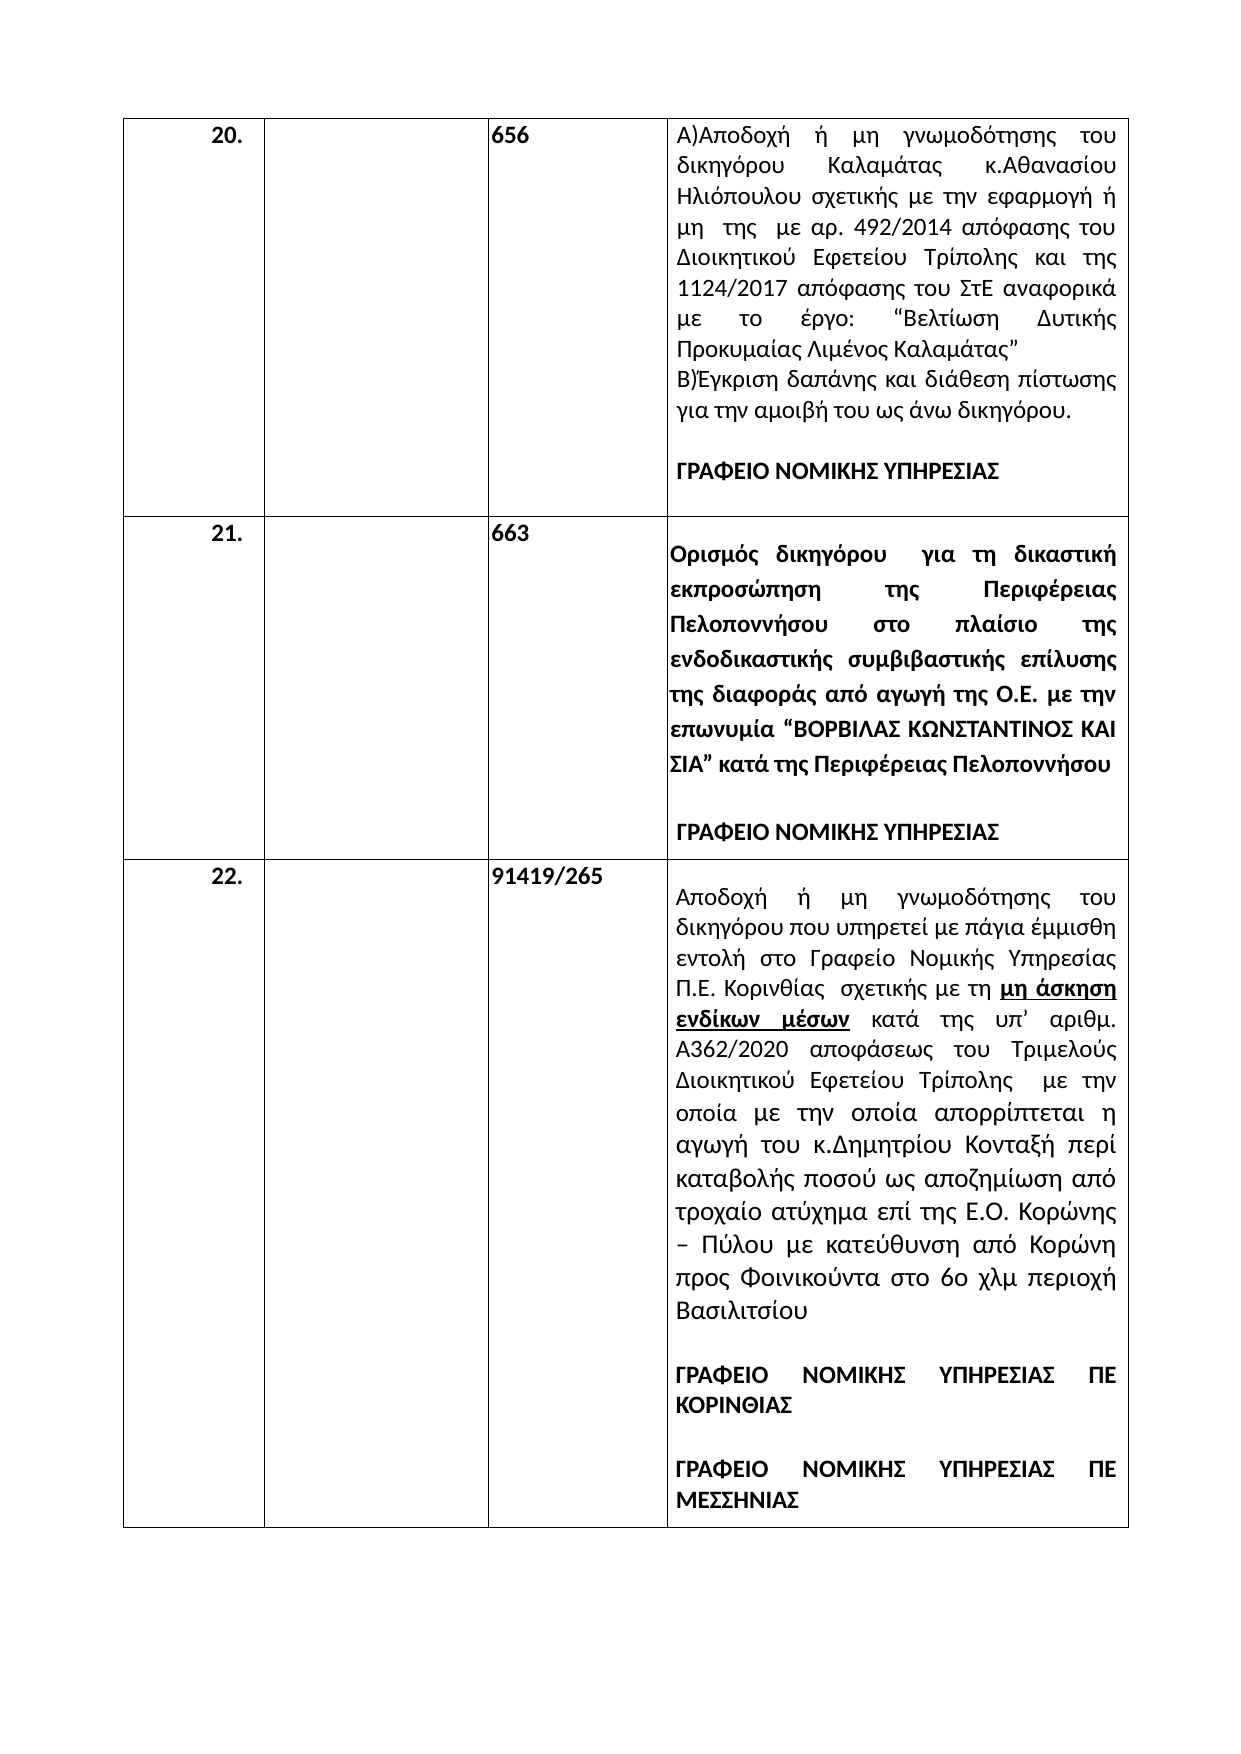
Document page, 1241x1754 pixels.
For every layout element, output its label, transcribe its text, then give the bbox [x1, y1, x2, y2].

table_cell [124, 517, 264, 859]
table_cell [265, 517, 488, 859]
table_cell [265, 860, 488, 1527]
table_cell Ορισμός δικηγόρου για τη δικαστική εκπροσώπηση της Περιφέρειας Πελοποννήσου στο πλαίσιο της ενδοδικαστικής συμβιβαστικής επίλυσης της διαφοράς από αγωγή της Ο.Ε. με την επωνυμία “ΒΟΡΒΙΛΑΣ ΚΩΝΣΤΑΝΤΙΝΟΣ ΚΑΙ ΣΙΑ” κατά της Περιφέρειας Πελοποννήσου ΓΡΑΦΕΙΟ ΝΟΜΙΚΗΣ ΥΠΗΡΕΣΙΑΣ [668, 517, 1128, 859]
table_cell [124, 860, 264, 1527]
table_cell 663 [489, 517, 667, 859]
table_cell 91419/265 [489, 860, 667, 1527]
table_cell Αποδοχή ή μη γνωμοδότησης του δικηγόρου που υπηρετεί με πάγια έμμισθη εντολή στο Γραφείο Νομικής Υπηρεσίας Π.Ε. Κορινθίας σχετικής με τη μη άσκηση ενδίκων μέσων κατά της υπ’ αριθμ. Α362/2020 αποφάσεως του Τριμελούς Διοικητικού Εφετείου Τρίπολης με την οποία με την οποία απορρίπτεται η αγωγή του κ.Δημητρίου Κονταξή περί καταβολής ποσού ως αποζημίωση από τροχαίο ατύχημα επί της Ε.Ο. Κορώνης – Πύλου με κατεύθυνση από Κορώνη προς Φοινικούντα στο 6ο χλμ περιοχή Βασιλιτσίου ΓΡΑΦΕΙΟ ΝΟΜΙΚΗΣ ΥΠΗΡΕΣΙΑΣ ΠΕ ΚΟΡΙΝΘΙΑΣ ΓΡΑΦΕΙΟ ΝΟΜΙΚΗΣ ΥΠΗΡΕΣΙΑΣ ΠΕ ΜΕΣΣΗΝΙΑΣ [668, 860, 1128, 1527]
table_cell 656 [489, 119, 667, 516]
table_cell [265, 119, 488, 516]
table_cell Α)Αποδοχή ή μη γνωμοδότησης του δικηγόρου Καλαμάτας κ.Αθανασίου Ηλιόπουλου σχετικής με την εφαρμογή ή μη της με αρ. 492/2014 απόφασης του Διοικητικού Εφετείου Τρίπολης και της 1124/2017 απόφασης του ΣτΕ αναφορικά με το έργο: “Βελτίωση Δυτικής Προκυμαίας Λιμένος Καλαμάτας” Β)Έγκριση δαπάνης και διάθεση πίστωσης για την αμοιβή του ως άνω δικηγόρου. ΓΡΑΦΕΙΟ ΝΟΜΙΚΗΣ ΥΠΗΡΕΣΙΑΣ [668, 119, 1128, 516]
table_cell [124, 119, 264, 516]
